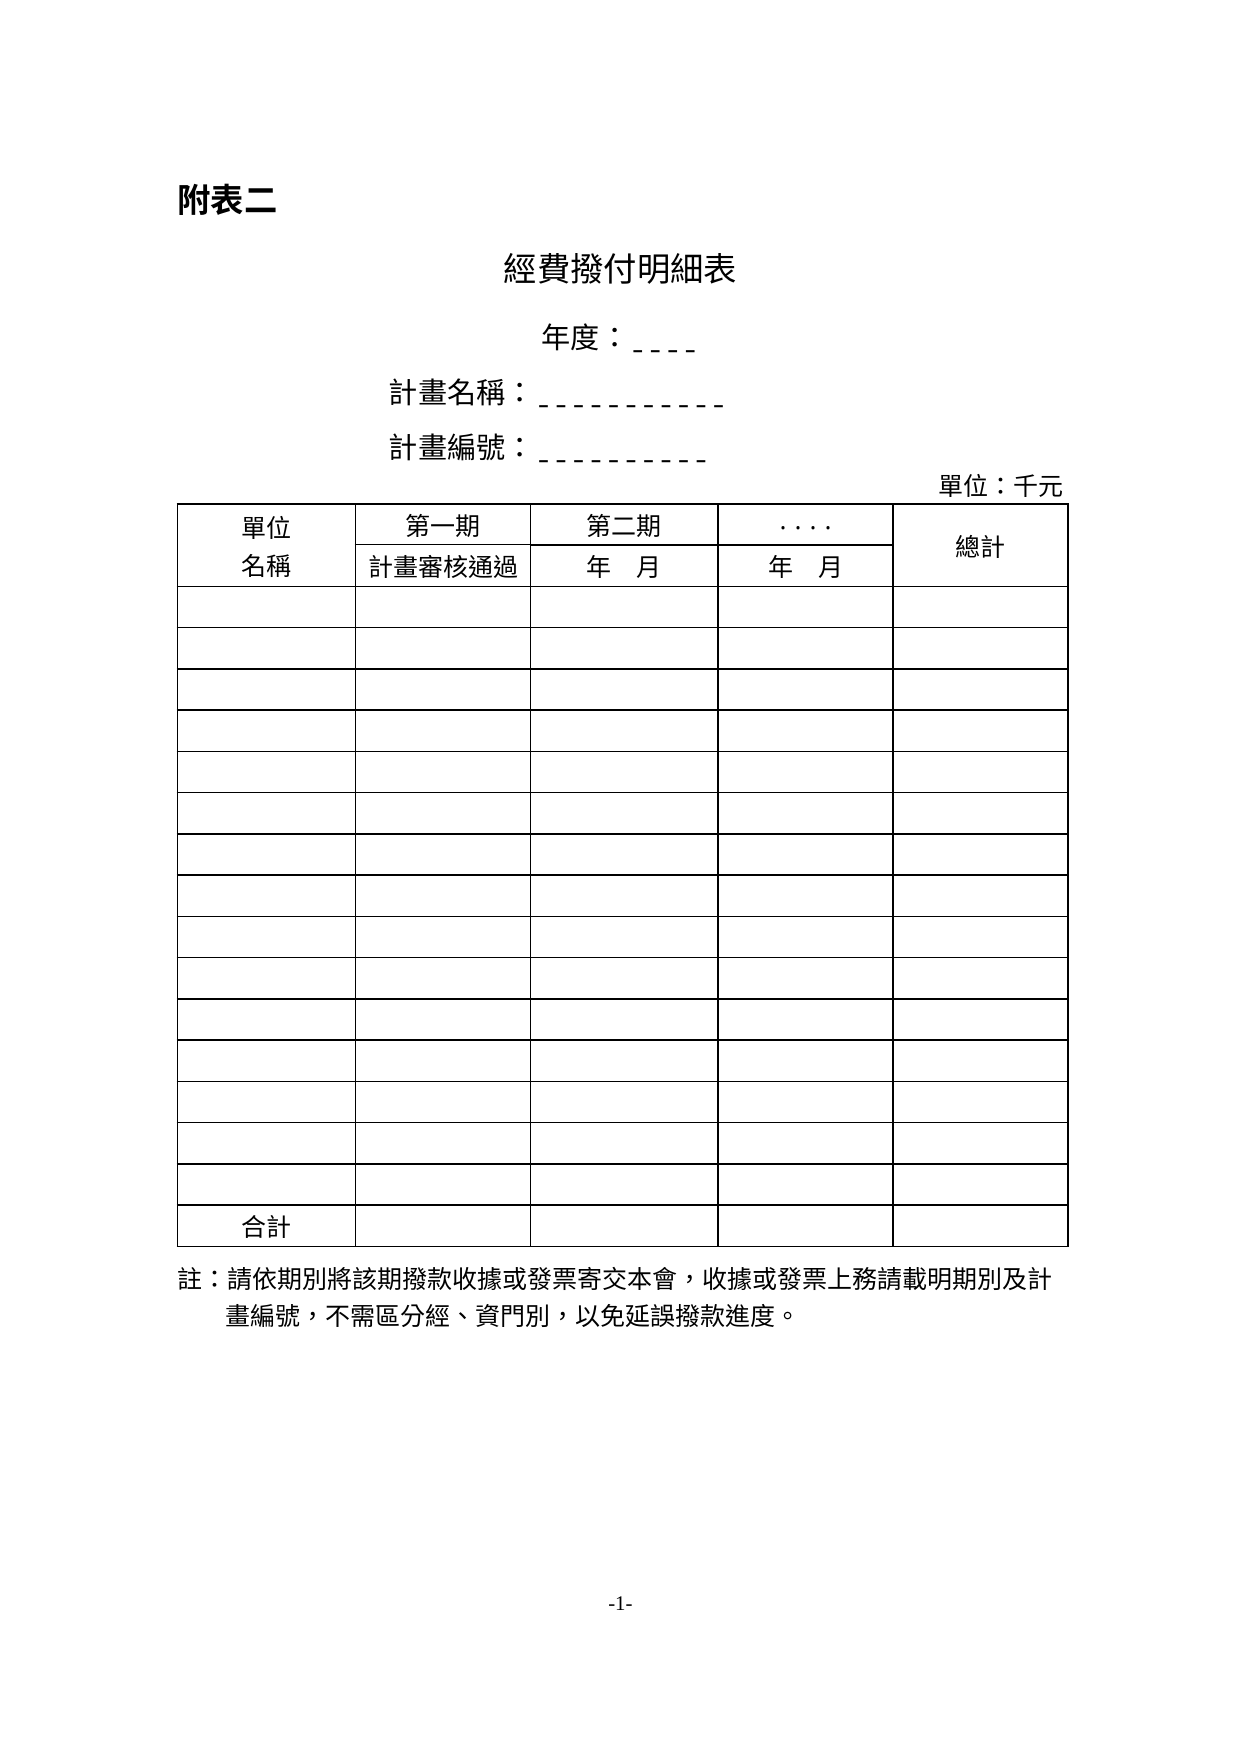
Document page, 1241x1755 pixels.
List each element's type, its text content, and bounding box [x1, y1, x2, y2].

table_cell [356, 876, 530, 916]
table_cell [356, 670, 530, 709]
table_cell [894, 1082, 1067, 1122]
table_cell [531, 1206, 717, 1246]
table_cell [531, 670, 717, 709]
table_cell [178, 958, 355, 998]
table_cell [356, 628, 530, 668]
table_cell 合計 [178, 1206, 355, 1246]
table_cell [894, 1206, 1067, 1246]
table_cell [356, 917, 530, 957]
table_cell [178, 711, 355, 751]
table_cell [356, 835, 530, 874]
table_cell [894, 670, 1067, 709]
table_cell [894, 835, 1067, 874]
table_cell [719, 1000, 892, 1039]
text 經費撥付明細表 [177, 246, 1063, 290]
table_cell [531, 1123, 717, 1163]
text 單位：千元 [177, 467, 1063, 503]
table_cell [178, 1082, 355, 1122]
table_cell [719, 1041, 892, 1081]
table_cell [894, 711, 1067, 751]
text 計畫編號：ˍˍˍˍˍˍˍˍˍˍ [177, 424, 1063, 467]
table_cell [719, 628, 892, 668]
table_cell [356, 1041, 530, 1081]
table_cell [531, 835, 717, 874]
table_cell [719, 793, 892, 833]
table_cell [178, 793, 355, 833]
table_cell [178, 587, 355, 627]
table_cell [894, 1165, 1067, 1204]
table_cell [178, 752, 355, 792]
table_cell [178, 876, 355, 916]
table_cell [894, 752, 1067, 792]
table_cell [894, 1041, 1067, 1081]
table_cell [719, 958, 892, 998]
table_cell [531, 711, 717, 751]
table_cell [719, 1082, 892, 1122]
table_cell [178, 1123, 355, 1163]
table_cell 計畫審核通過 [356, 545, 530, 586]
table_header ‧‧‧‧ [719, 505, 892, 544]
table_cell [531, 793, 717, 833]
table_cell 年 月 [719, 546, 892, 586]
table_cell [894, 958, 1067, 998]
text 計畫名稱：ˍˍˍˍˍˍˍˍˍˍˍ [177, 369, 1063, 412]
text 註：請依期別將該期撥款收據或發票寄交本會，收據或發票上務請載明期別及計畫編號，不需區分經、資門別，以免延誤撥款進度。 [177, 1260, 1063, 1332]
table_cell [356, 752, 530, 792]
table_cell [894, 628, 1067, 668]
table_cell [719, 835, 892, 874]
table_cell 年 月 [531, 546, 717, 586]
table_cell [178, 917, 355, 957]
table_cell [531, 917, 717, 957]
table_cell [719, 711, 892, 751]
table_cell [531, 752, 717, 792]
table_cell [178, 1041, 355, 1081]
table_cell [531, 1165, 717, 1204]
table_cell [178, 1165, 355, 1204]
table_cell [178, 628, 355, 668]
table_cell [531, 1000, 717, 1039]
table_cell [356, 1165, 530, 1204]
table_cell [719, 917, 892, 957]
table_cell [719, 587, 892, 627]
table_cell [719, 752, 892, 792]
table_cell [356, 587, 530, 627]
table_cell [531, 628, 717, 668]
table_cell [356, 1082, 530, 1122]
table_cell [719, 876, 892, 916]
table_header 第一期 [356, 505, 530, 544]
table_cell [178, 835, 355, 874]
table_cell [894, 793, 1067, 833]
table_cell [178, 670, 355, 709]
table_cell [356, 1123, 530, 1163]
table_cell [719, 1206, 892, 1246]
table_cell [894, 917, 1067, 957]
text 附表二 [177, 177, 1063, 221]
table_cell [356, 1000, 530, 1039]
table_cell [894, 1000, 1067, 1039]
table_header 第二期 [531, 505, 717, 544]
table_cell [719, 670, 892, 709]
table_header 單位 名稱 [178, 505, 355, 586]
table_cell [531, 876, 717, 916]
table_cell [356, 1206, 530, 1246]
table_cell [894, 876, 1067, 916]
table_cell [356, 958, 530, 998]
table_cell [531, 1041, 717, 1081]
table_cell [531, 587, 717, 627]
table_cell [356, 711, 530, 751]
text 年度：ˍˍˍˍ [177, 315, 1063, 357]
table_cell [894, 587, 1067, 627]
table_cell [531, 1082, 717, 1122]
table_cell [894, 1123, 1067, 1163]
table_cell [178, 1000, 355, 1039]
table_cell [356, 793, 530, 833]
table_header 總計 [894, 505, 1067, 586]
table_cell [719, 1123, 892, 1163]
table_cell [531, 958, 717, 998]
table_cell [719, 1165, 892, 1204]
